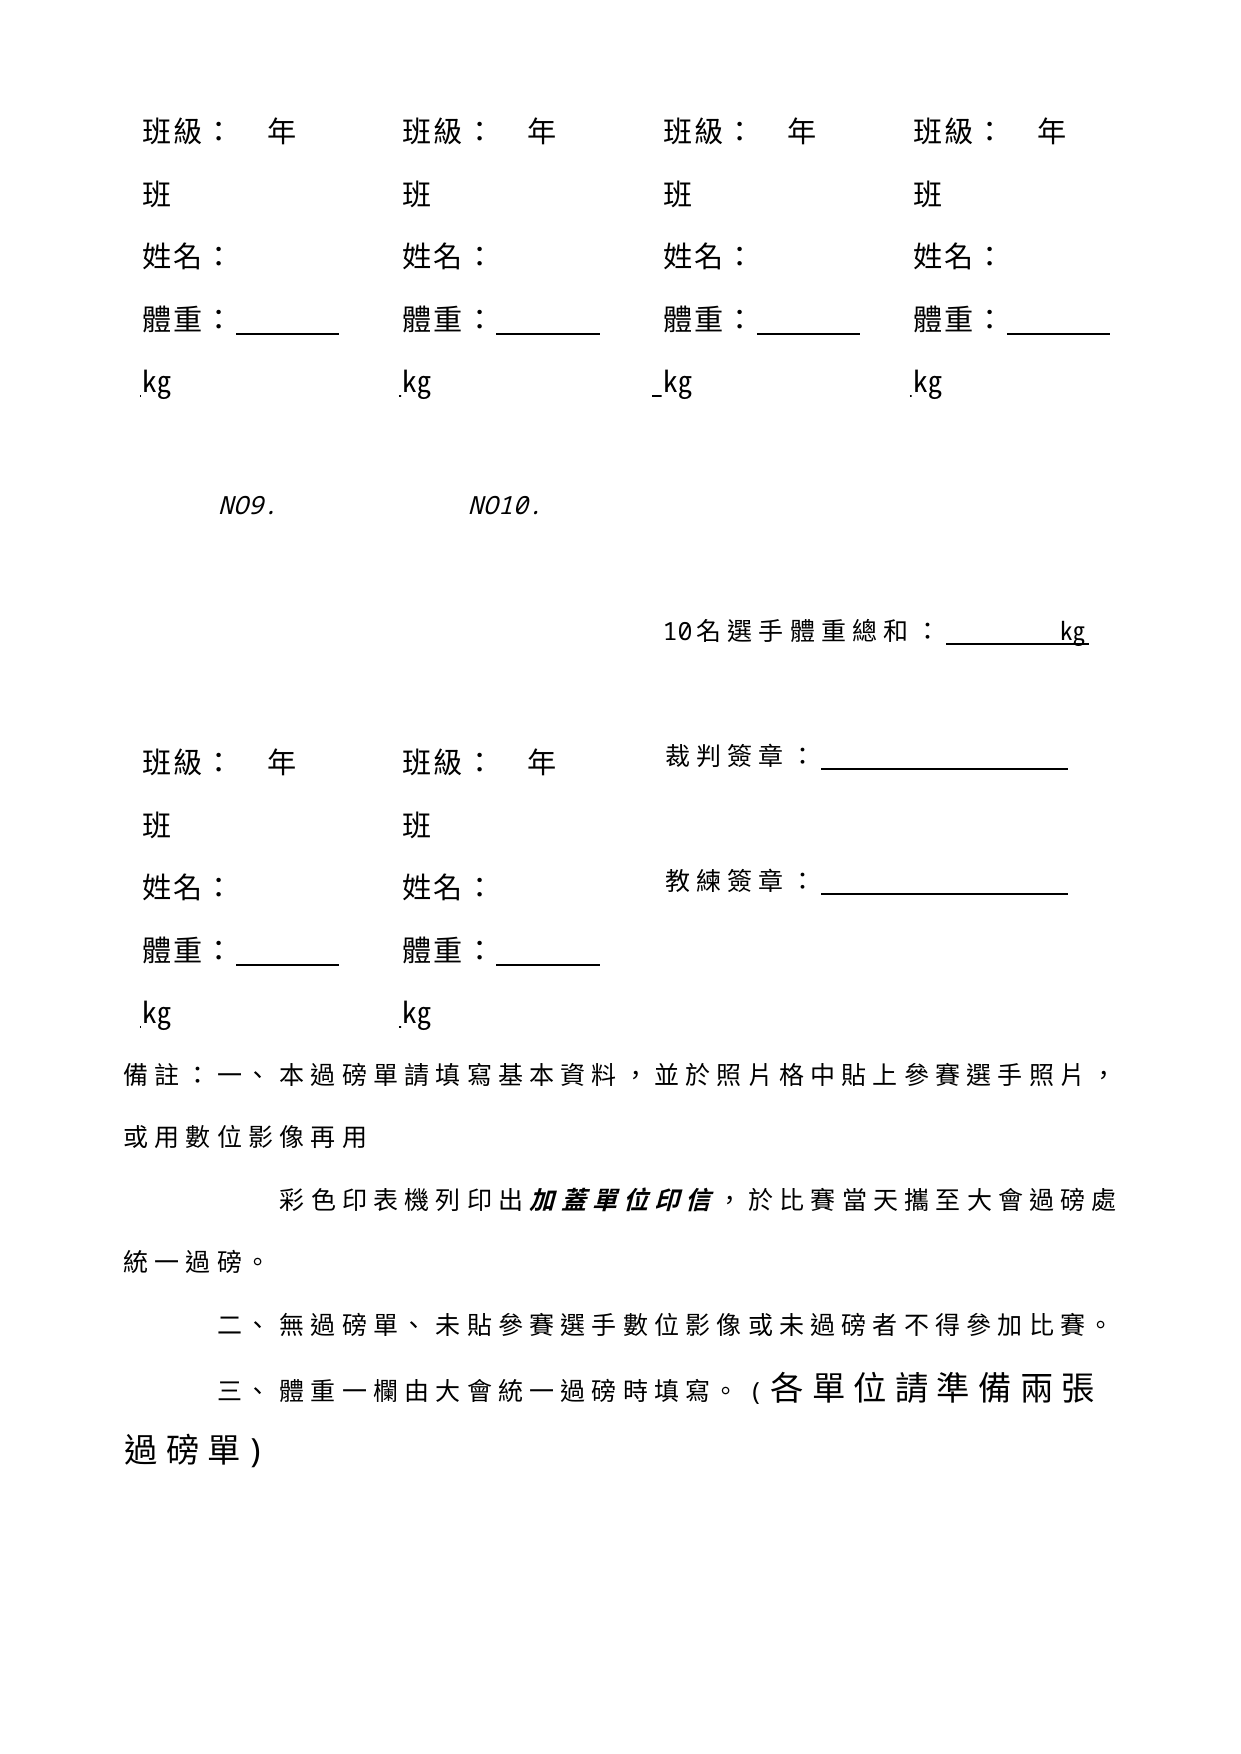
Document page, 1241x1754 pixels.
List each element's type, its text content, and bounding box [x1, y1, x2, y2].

table_cell [612, 526, 649, 719]
table_cell [865, 88, 907, 213]
table_cell [865, 213, 907, 276]
table_cell 姓名： [137, 844, 358, 907]
table_cell [865, 401, 907, 463]
table_cell [99, 213, 137, 276]
table_cell [612, 844, 649, 907]
table_cell [358, 844, 396, 907]
text 三、體重一欄由大會統一過磅時填寫。(各單位請準備兩張過磅單) [120, 1344, 1120, 1469]
table_cell [1118, 719, 1141, 844]
table_cell 10名選手體重總和： ㎏ 裁判簽章： 教練簽章： [649, 463, 1118, 1032]
table_cell [358, 88, 396, 213]
table_cell [99, 526, 137, 719]
table_cell NO9. [137, 463, 358, 526]
table_cell 班級： 年 班 [396, 719, 612, 844]
table_cell [612, 463, 649, 526]
table_cell [612, 907, 649, 1032]
table_cell [99, 463, 137, 526]
table_cell 班級： 年 班 [649, 88, 865, 213]
table_cell NO10. [396, 463, 612, 526]
table_cell [1118, 526, 1141, 719]
table_cell [1118, 844, 1141, 907]
table_cell [1118, 213, 1141, 276]
table_cell [396, 401, 612, 463]
table_cell [99, 401, 137, 463]
table_cell [1118, 88, 1141, 213]
table_cell [358, 463, 396, 526]
table_cell 體重： ㎏ [649, 276, 865, 401]
text 彩色印表機列印出加蓋單位印信，於比賽當天攜至大會過磅處統一過磅。 [120, 1157, 1120, 1282]
table_cell [612, 719, 649, 844]
table_cell [1118, 401, 1141, 463]
table_cell [99, 276, 137, 401]
table_cell [99, 719, 137, 844]
text 二、無過磅單、未貼參賽選手數位影像或未過磅者不得參加比賽。 [120, 1282, 1120, 1344]
table_cell 體重： ㎏ [907, 276, 1118, 401]
table_cell 體重： ㎏ [396, 907, 612, 1032]
table_cell [649, 401, 865, 463]
text 備註：一、本過磅單請填寫基本資料，並於照片格中貼上參賽選手照片，或用數位影像再用 [120, 1032, 1120, 1157]
table_cell [358, 401, 396, 463]
table_cell 姓名： [396, 844, 612, 907]
table_cell [612, 213, 649, 276]
table_cell 姓名： [137, 213, 358, 276]
table_cell 班級： 年 班 [907, 88, 1118, 213]
table_cell [99, 88, 137, 213]
table_cell [358, 907, 396, 1032]
table_cell 姓名： [649, 213, 865, 276]
table_cell 姓名： [907, 213, 1118, 276]
table_cell 班級： 年 班 [137, 88, 358, 213]
table_cell 體重： ㎏ [396, 276, 612, 401]
table_cell [612, 401, 649, 463]
table_cell [99, 907, 137, 1032]
table_cell [137, 526, 358, 719]
table_cell [99, 844, 137, 907]
table_cell [1118, 907, 1141, 1032]
table_cell [358, 213, 396, 276]
table_cell [1118, 463, 1141, 526]
table_cell 班級： 年 班 [396, 88, 612, 213]
table_cell [612, 88, 649, 213]
table_cell 班級： 年 班 [137, 719, 358, 844]
table_cell [865, 276, 907, 401]
table_cell 體重： ㎏ [137, 276, 358, 401]
table_cell [358, 526, 396, 719]
table_cell 姓名： [396, 213, 612, 276]
table_cell [137, 401, 358, 463]
table_cell 體重： ㎏ [137, 907, 358, 1032]
table_cell [358, 719, 396, 844]
table_cell [612, 276, 649, 401]
table_cell [907, 401, 1118, 463]
table_cell [358, 276, 396, 401]
table_cell [1118, 276, 1141, 401]
table_cell [396, 526, 612, 719]
